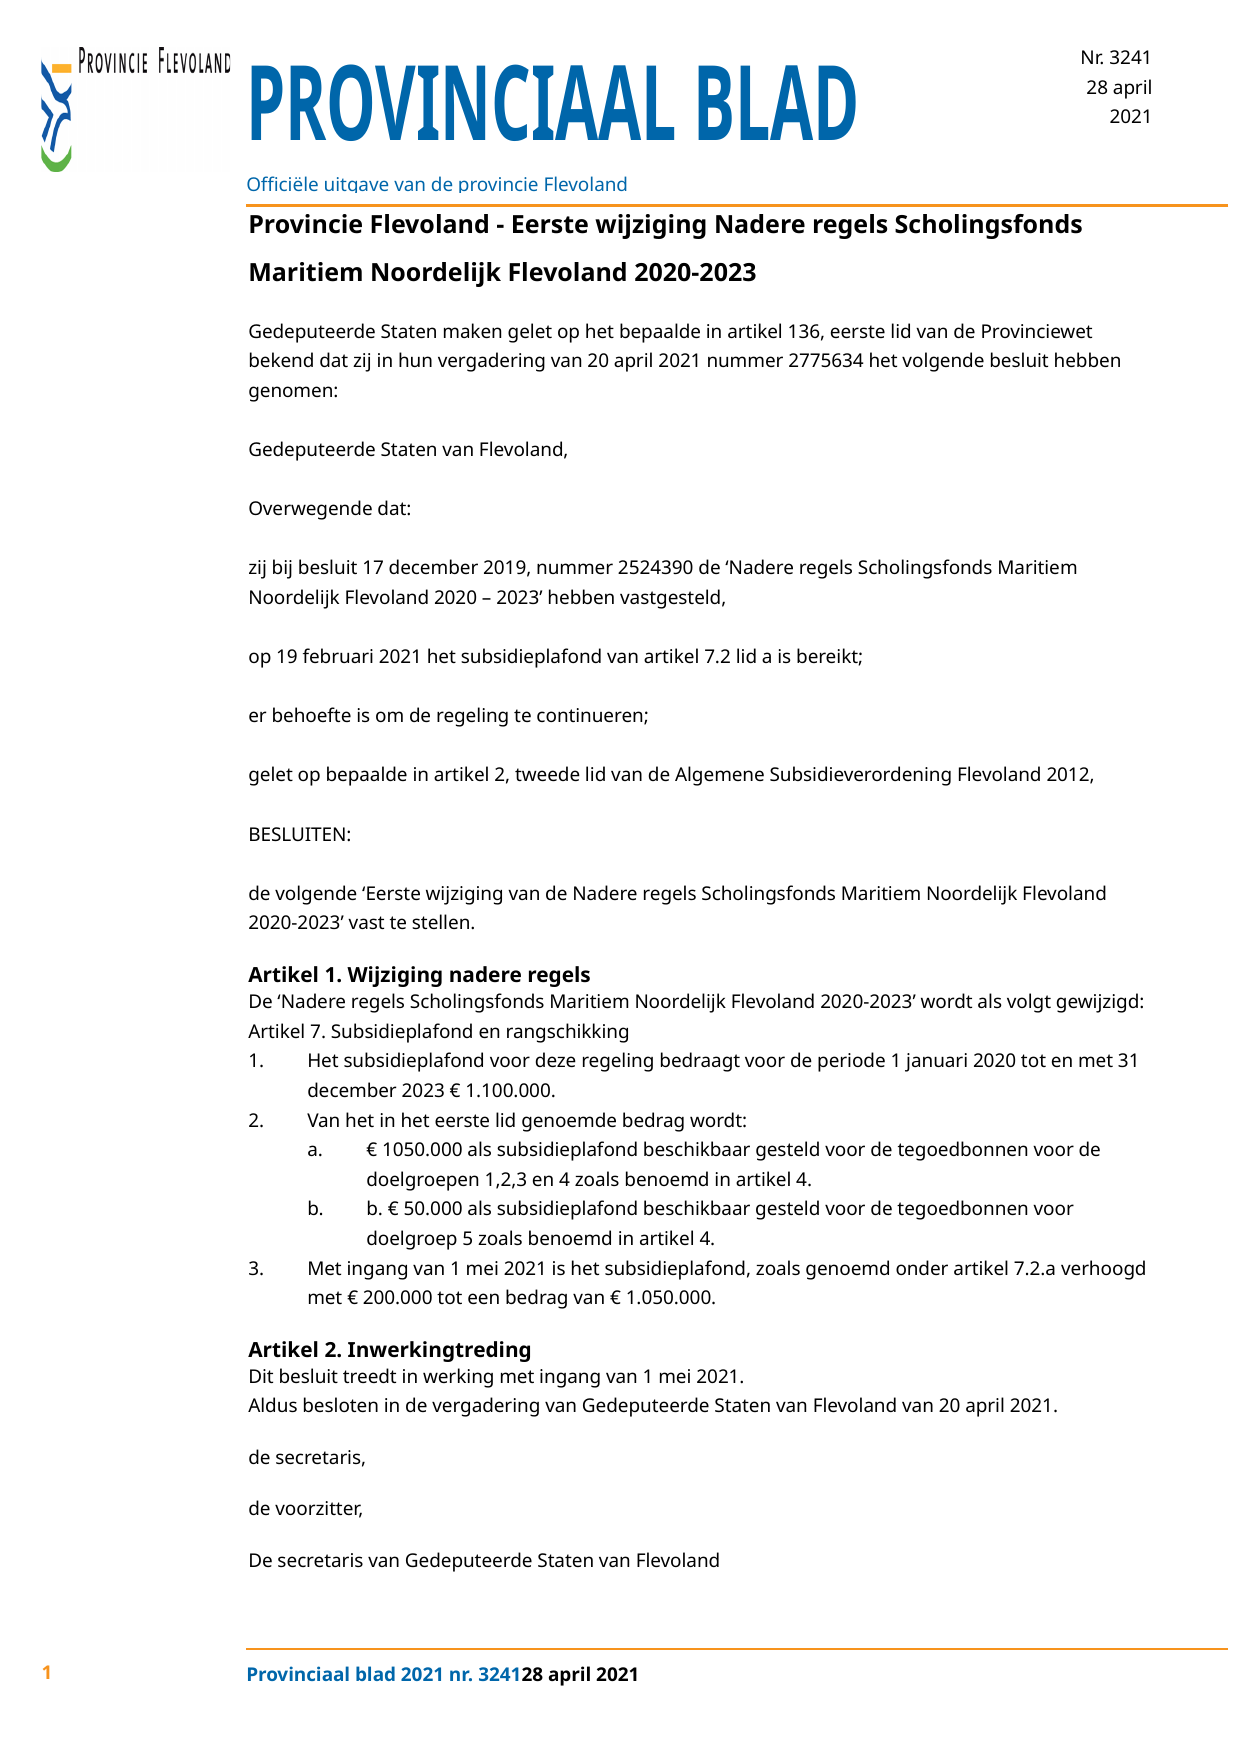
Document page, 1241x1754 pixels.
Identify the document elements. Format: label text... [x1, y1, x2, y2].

text Gedeputeerde Staten maken gelet op het bepaalde in artikel 136, eerste lid van de Provinciewet bekend dat zij in hun vergadering van 20 april 2021 nummer 2775634 het volgende besluit hebben genomen: [248, 318, 1152, 403]
text er behoefte is om de regeling te continueren; [248, 702, 1152, 728]
text Overwegende dat: [248, 495, 1152, 521]
text de secretaris, [248, 1444, 1152, 1470]
text Artikel 2. Inwerkingtreding [248, 1335, 1152, 1363]
text Artikel 1. Wijziging nadere regels [248, 960, 1152, 988]
picture [41, 47, 231, 172]
text Gedeputeerde Staten van Flevoland, [248, 436, 1152, 462]
text gelet op bepaalde in artikel 2, tweede lid van de Algemene Subsidieverordening Flevoland 2012, [248, 762, 1152, 787]
text de voorzitter, [248, 1496, 1152, 1521]
list € 1050.000 als subsidieplafond beschikbaar gesteld voor de tegoedbonnen voor de doelgroepen 1,2,3 en 4 zoals benoemd in artikel 4. [307, 1136, 1152, 1192]
text De ‘Nadere regels Scholingsfonds Maritiem Noordelijk Flevoland 2020-2023’ wordt als volgt gewijzigd: [248, 988, 1152, 1014]
list Het subsidieplafond voor deze regeling bedraagt voor de periode 1 januari 2020 tot en met 31 december 2023 € 1.100.000. [248, 1048, 1152, 1103]
list Van het in het eerste lid genoemde bedrag wordt: [248, 1107, 1152, 1132]
text Artikel 7. Subsidieplafond en rangschikking [248, 1018, 1152, 1044]
text Aldus besloten in de vergadering van Gedeputeerde Staten van Flevoland van 20 april 2021. [248, 1393, 1152, 1418]
list b. € 50.000 als subsidieplafond beschikbaar gesteld voor de tegoedbonnen voor doelgroep 5 zoals benoemd in artikel 4. [307, 1196, 1152, 1251]
text De secretaris van Gedeputeerde Staten van Flevoland [248, 1547, 1152, 1573]
text op 19 februari 2021 het subsidieplafond van artikel 7.2 lid a is bereikt; [248, 643, 1152, 669]
text de volgende ‘Eerste wijziging van de Nadere regels Scholingsfonds Maritiem Noordelijk Flevoland 2020-2023’ vast te stellen. [248, 880, 1152, 935]
text Provincie Flevoland - Eerste wijziging Nadere regels Scholingsfonds Maritiem Noordelijk Flevoland 2020-2023 [248, 207, 1152, 288]
list Met ingang van 1 mei 2021 is het subsidieplafond, zoals genoemd onder artikel 7.2.a verhoogd met € 200.000 tot een bedrag van € 1.050.000. [248, 1255, 1152, 1310]
text BESLUITEN: [248, 821, 1152, 847]
text zij bij besluit 17 december 2019, nummer 2524390 de ‘Nadere regels Scholingsfonds Maritiem Noordelijk Flevoland 2020 – 2023’ hebben vastgesteld, [248, 554, 1152, 610]
text Dit besluit treedt in werking met ingang van 1 mei 2021. [248, 1363, 1152, 1389]
